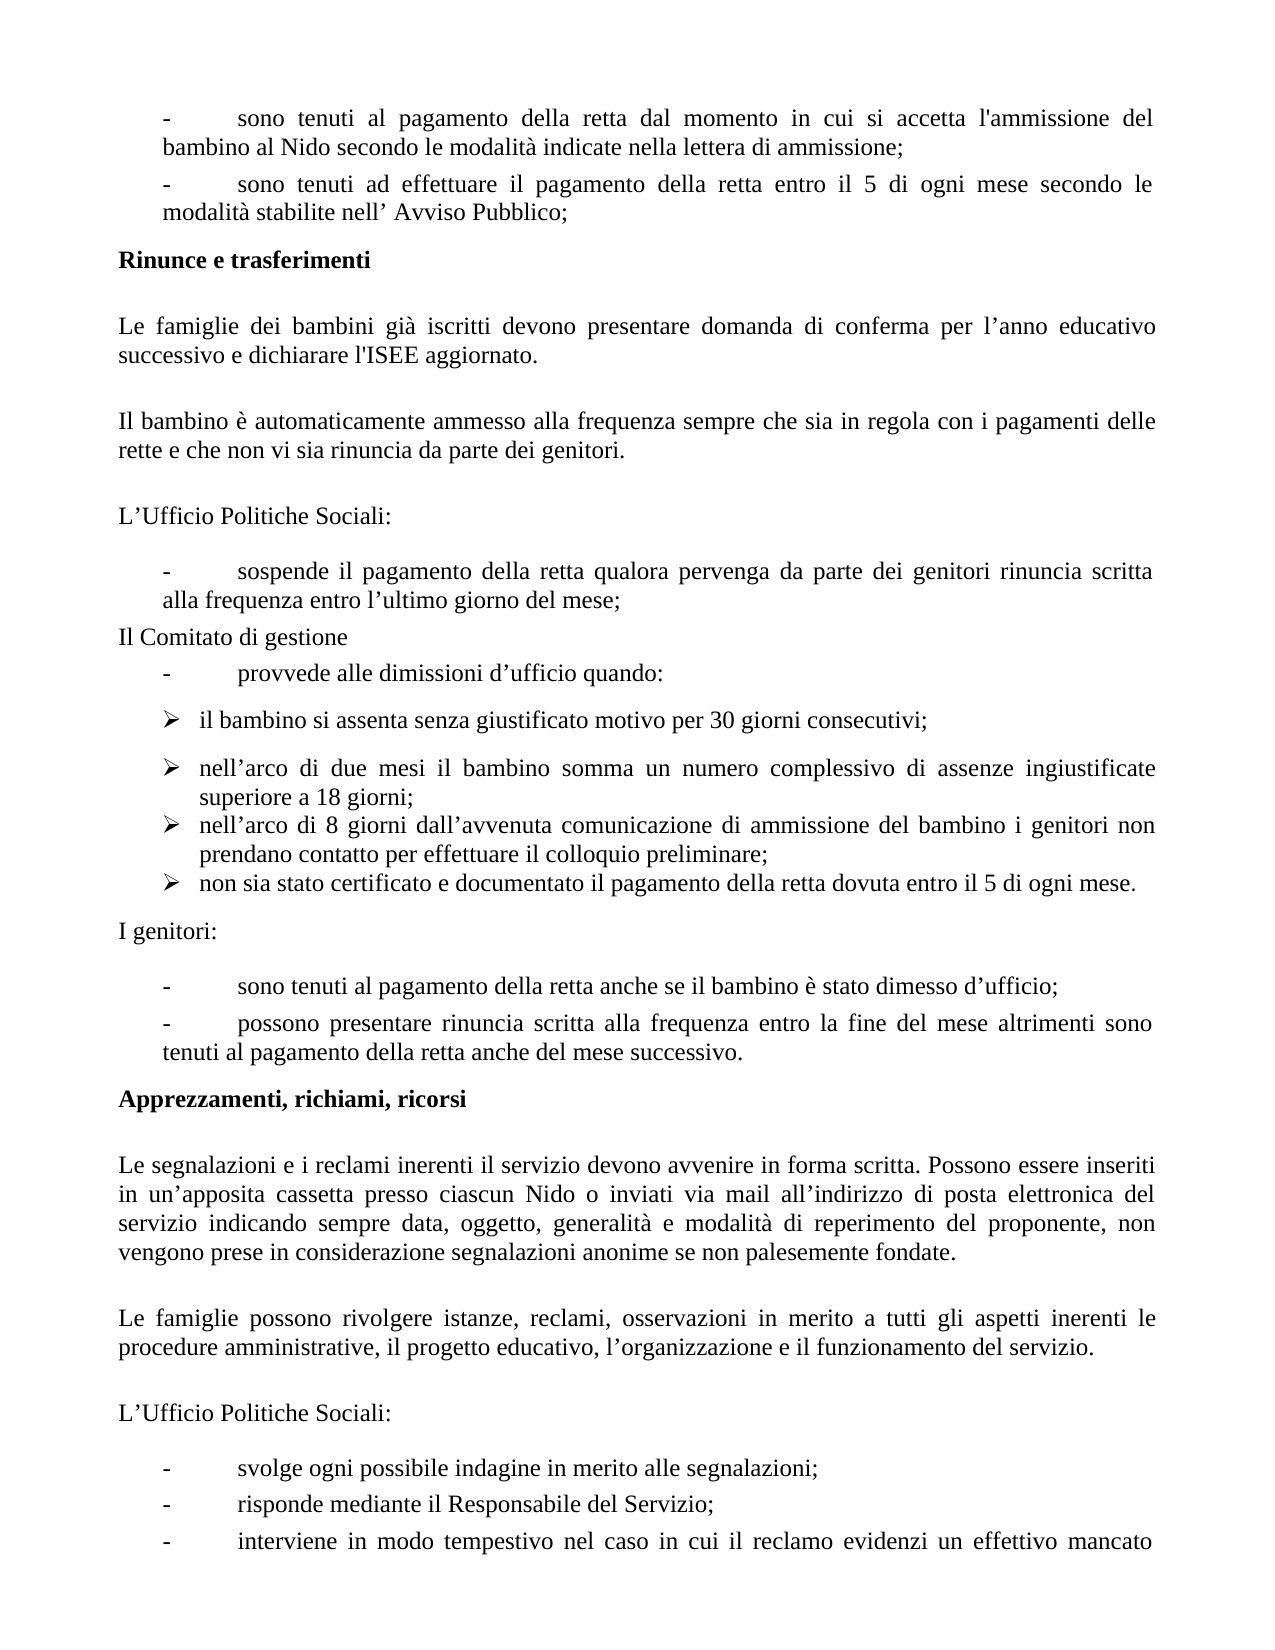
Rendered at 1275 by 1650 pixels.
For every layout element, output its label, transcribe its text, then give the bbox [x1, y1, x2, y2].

list possono presentare rinuncia scritta alla frequenza entro la fine del mese altrimenti sono tenuti al pagamento della retta anche del mese successivo. [162, 1008, 1154, 1065]
text Apprezzamenti, richiami, ricorsi [118, 1084, 1157, 1113]
text Il bambino è automaticamente ammesso alla frequenza sempre che sia in regola con i pagamenti delle rette e che non vi sia rinuncia da parte dei genitori. [118, 406, 1157, 464]
text Rinunce e trasferimenti [118, 245, 1157, 274]
text Le famiglie possono rivolgere istanze, reclami, osservazioni in merito a tutti gli aspetti inerenti le procedure amministrative, il progetto educativo, l’organizzazione e il funzionamento del servizio. [118, 1303, 1157, 1360]
list sono tenuti al pagamento della retta dal momento in cui si accetta l'ammissione del bambino al Nido secondo le modalità indicate nella lettera di ammissione; [162, 103, 1154, 161]
list interviene in modo tempestivo nel caso in cui il reclamo evidenzi un effettivo mancato [162, 1526, 1154, 1555]
text L’Ufficio Politiche Sociali: [118, 501, 1157, 530]
list nell’arco di 8 giorni dall’avvenuta comunicazione di ammissione del bambino i genitori non prendano contatto per effettuare il colloquio preliminare; [162, 811, 1157, 868]
text L’Ufficio Politiche Sociali: [118, 1398, 1157, 1427]
list non sia stato certificato e documentato il pagamento della retta dovuta entro il 5 di ogni mese. [162, 868, 1157, 897]
list sono tenuti al pagamento della retta anche se il bambino è stato dimesso d’ufficio; [162, 971, 1154, 1000]
list provvede alle dimissioni d’ufficio quando: [162, 658, 1154, 687]
list risponde mediante il Responsabile del Servizio; [162, 1489, 1154, 1518]
list il bambino si assenta senza giustificato motivo per 30 giorni consecutivi; [162, 706, 1157, 734]
list svolge ogni possibile indagine in merito alle segnalazioni; [162, 1453, 1154, 1482]
list sono tenuti ad effettuare il pagamento della retta entro il 5 di ogni mese secondo le modalità stabilite nell’ Avviso Pubblico; [162, 169, 1154, 226]
list sospende il pagamento della retta qualora pervenga da parte dei genitori rinuncia scritta alla frequenza entro l’ultimo giorno del mese; [162, 556, 1154, 614]
text I genitori: [118, 916, 1157, 945]
list nell’arco di due mesi il bambino somma un numero complessivo di assenze ingiustificate superiore a 18 giorni; [162, 753, 1157, 811]
text Il Comitato di gestione [118, 622, 1154, 650]
text Le segnalazioni e i reclami inerenti il servizio devono avvenire in forma scritta. Possono essere inseriti in un’apposita cassetta presso ciascun Nido o inviati via mail all’indirizzo di posta elettronica del servizio indicando sempre data, oggetto, generalità e modalità di reperimento del proponente, non vengono prese in considerazione segnalazioni anonime se non palesemente fondate. [118, 1150, 1157, 1265]
text Le famiglie dei bambini già iscritti devono presentare domanda di conferma per l’anno educativo successivo e dichiarare l'ISEE aggiornato. [118, 311, 1157, 369]
